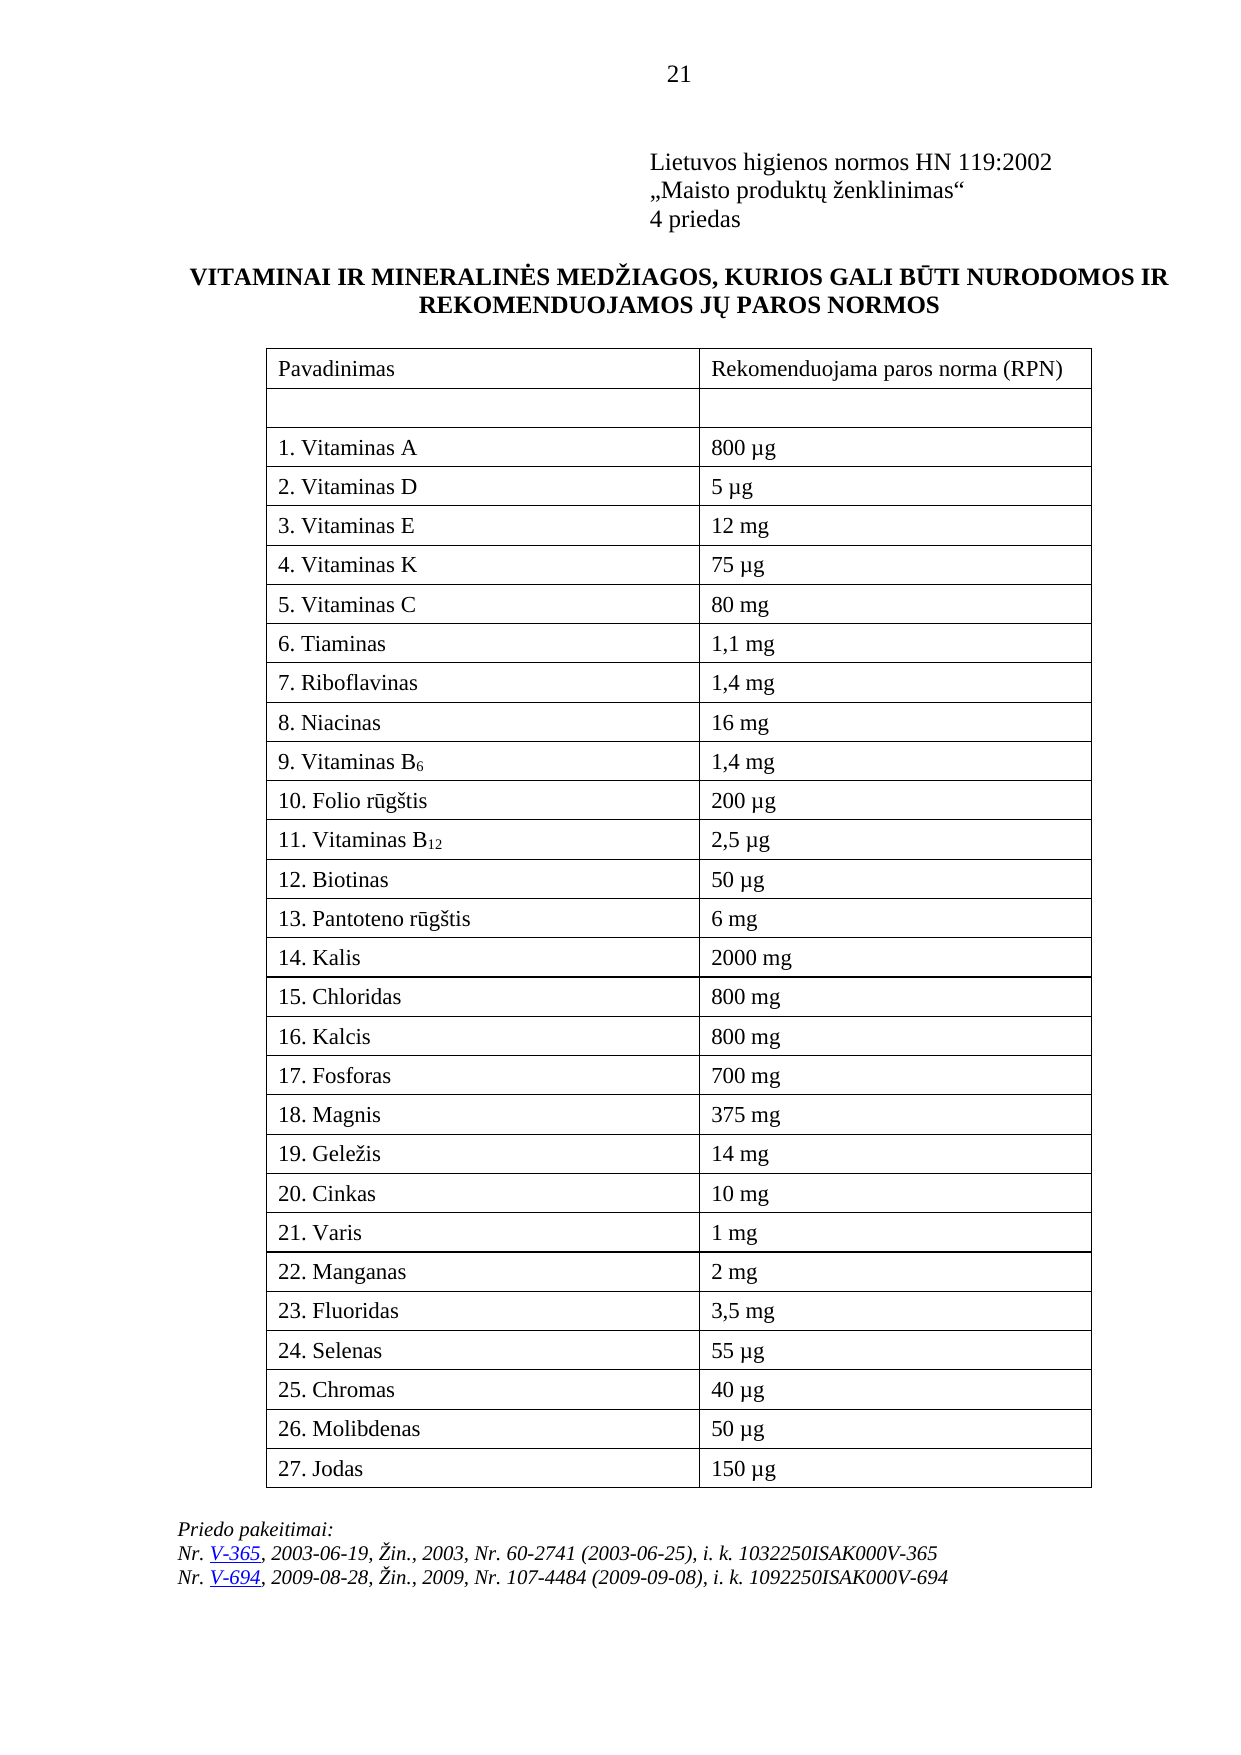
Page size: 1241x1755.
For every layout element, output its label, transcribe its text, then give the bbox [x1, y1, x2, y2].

table_cell 22. Manganas [267, 1253, 699, 1291]
table_cell 12 mg [700, 506, 1091, 544]
table_cell 12. Biotinas [267, 860, 699, 898]
table_cell 16 mg [700, 703, 1091, 741]
table_cell 2 mg [700, 1253, 1091, 1291]
table_cell 13. Pantoteno rūgštis [267, 899, 699, 937]
table_cell 2000 mg [700, 938, 1091, 976]
table_cell 21. Varis [267, 1213, 699, 1251]
table_cell 150 µg [700, 1449, 1091, 1487]
text Nr. V-365, 2003-06-19, Žin., 2003, Nr. 60-2741 (2003-06-25), i. k. 1032250ISAK000V-365 [177, 1541, 1181, 1565]
table_cell 20. Cinkas [267, 1174, 699, 1212]
table_cell 800 mg [700, 1017, 1091, 1055]
text Vitaminai ir mineralinės medžiagos, kurios gali būti nurodomos ir rekomenduojamos jų paros normos [177, 262, 1181, 319]
table_cell [267, 389, 699, 427]
table_cell 10 mg [700, 1174, 1091, 1212]
table_cell 800 µg [700, 428, 1091, 466]
table_cell 14 mg [700, 1135, 1091, 1173]
table_header Rekomenduojama paros norma (RPN) [700, 349, 1091, 387]
table_cell 1. Vitaminas A [267, 428, 699, 466]
table_cell 5. Vitaminas C [267, 585, 699, 623]
table_cell 200 µg [700, 781, 1091, 819]
table_cell 1 mg [700, 1213, 1091, 1251]
table_cell 19. Geležis [267, 1135, 699, 1173]
table_cell 14. Kalis [267, 938, 699, 976]
table_cell 11. Vitaminas B12 [267, 820, 699, 859]
table_cell 375 mg [700, 1095, 1091, 1133]
table_cell 80 mg [700, 585, 1091, 623]
table_cell 1,1 mg [700, 624, 1091, 662]
table_cell 17. Fosforas [267, 1056, 699, 1094]
table_cell 1,4 mg [700, 663, 1091, 702]
table_cell 2. Vitaminas D [267, 467, 699, 505]
table_cell 50 µg [700, 1410, 1091, 1448]
table_cell 8. Niacinas [267, 703, 699, 741]
table_cell 4. Vitaminas K [267, 546, 699, 584]
table_cell 3. Vitaminas E [267, 506, 699, 544]
table_cell [700, 389, 1091, 427]
table_cell 23. Fluoridas [267, 1292, 699, 1330]
table_cell 15. Chloridas [267, 978, 699, 1016]
table_cell 1,4 mg [700, 742, 1091, 780]
text „Maisto produktų ženklinimas“ [649, 176, 1181, 204]
text 4 priedas [649, 204, 1181, 233]
table_cell 55 µg [700, 1331, 1091, 1369]
table_cell 10. Folio rūgštis [267, 781, 699, 819]
text Priedo pakeitimai: [177, 1517, 1181, 1541]
table_cell 25. Chromas [267, 1370, 699, 1408]
table_cell 24. Selenas [267, 1331, 699, 1369]
table_cell 7. Riboflavinas [267, 663, 699, 702]
text Nr. V-694, 2009-08-28, Žin., 2009, Nr. 107-4484 (2009-09-08), i. k. 1092250ISAK000V-694 [177, 1565, 1181, 1589]
table_cell 9. Vitaminas B6 [267, 742, 699, 780]
table_cell 75 µg [700, 546, 1091, 584]
table_cell 27. Jodas [267, 1449, 699, 1487]
table_cell 50 µg [700, 860, 1091, 898]
table_cell 16. Kalcis [267, 1017, 699, 1055]
table_cell 40 µg [700, 1370, 1091, 1408]
table_cell 800 mg [700, 978, 1091, 1016]
table_cell 700 mg [700, 1056, 1091, 1094]
table_header Pavadinimas [267, 349, 699, 387]
table_cell 2,5 µg [700, 820, 1091, 859]
table_cell 26. Molibdenas [267, 1410, 699, 1448]
table_cell 3,5 mg [700, 1292, 1091, 1330]
table_cell 6. Tiaminas [267, 624, 699, 662]
table_cell 6 mg [700, 899, 1091, 937]
table_cell 18. Magnis [267, 1095, 699, 1133]
text Lietuvos higienos normos HN 119:2002 [649, 147, 1181, 176]
table_cell 5 µg [700, 467, 1091, 505]
